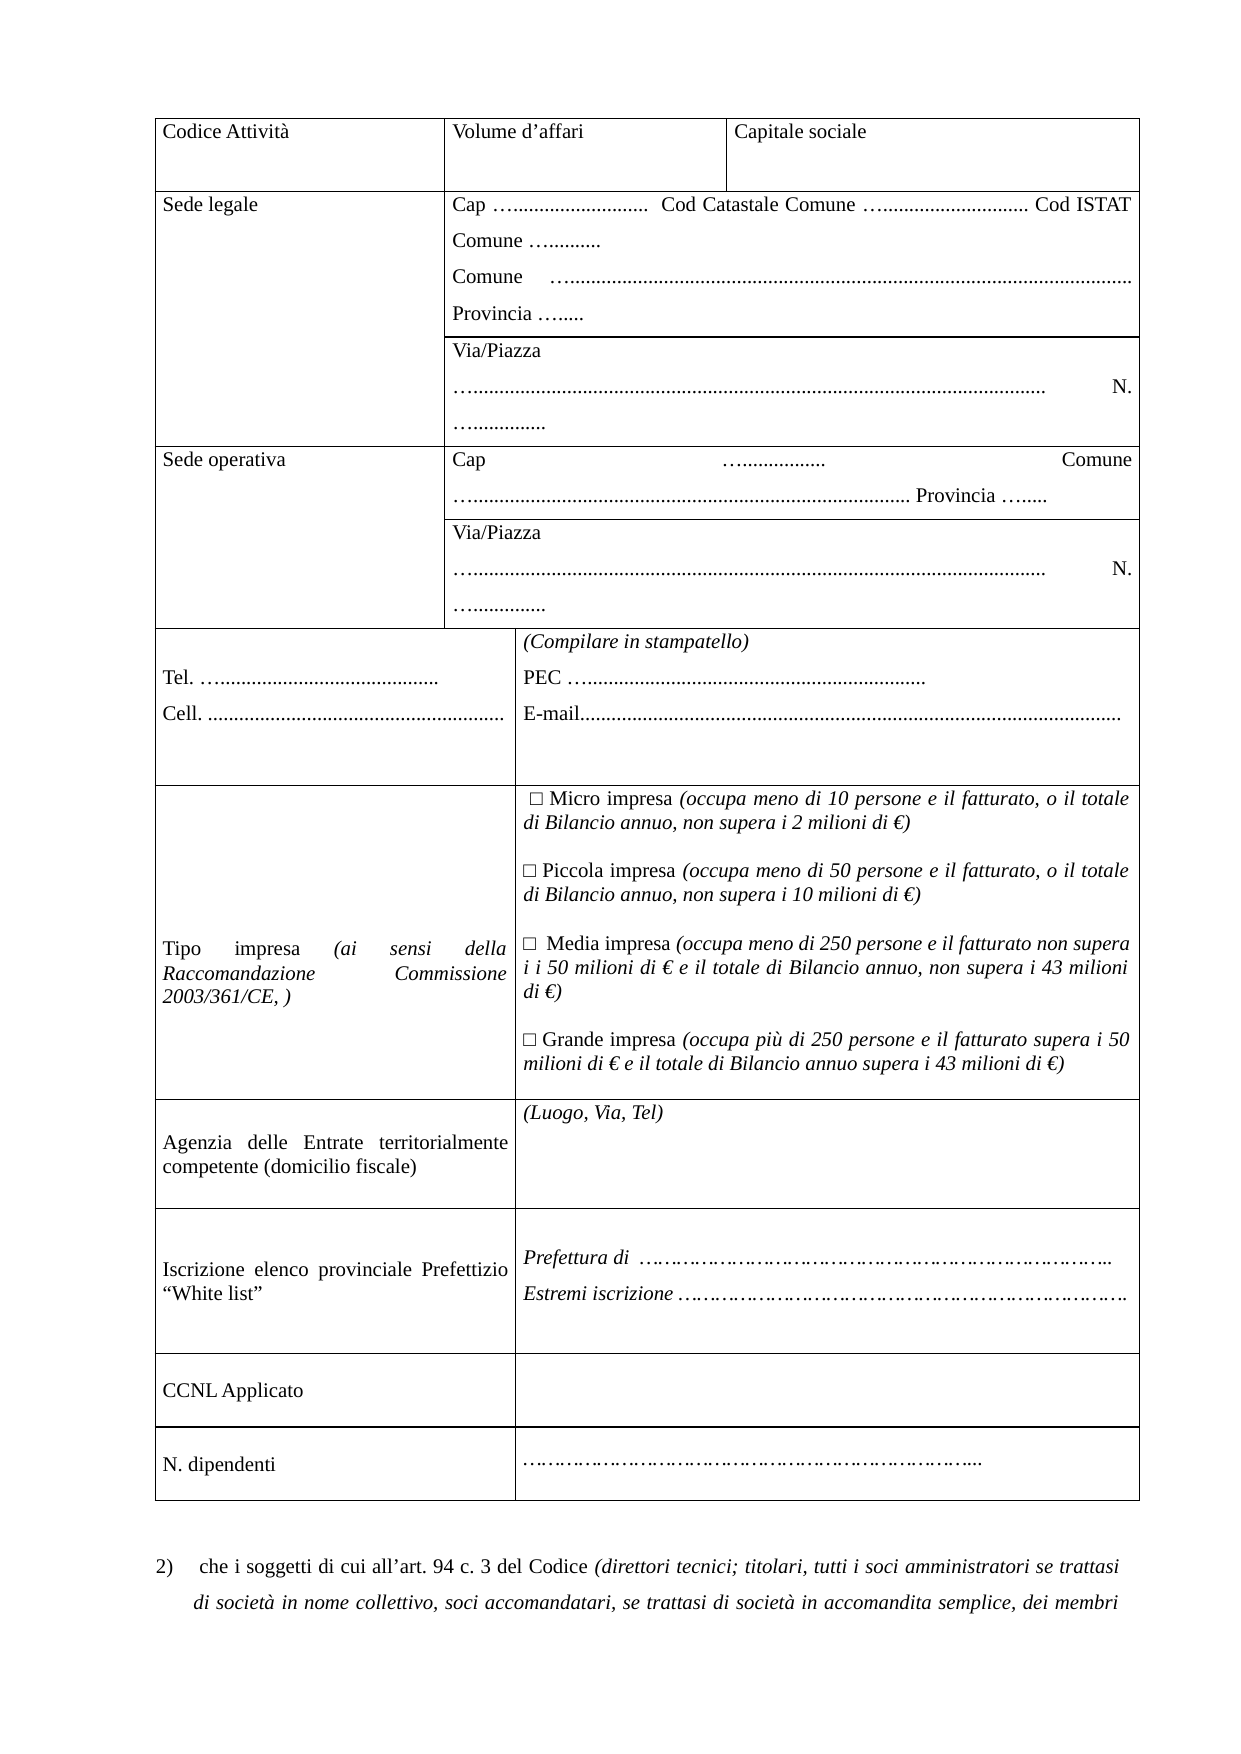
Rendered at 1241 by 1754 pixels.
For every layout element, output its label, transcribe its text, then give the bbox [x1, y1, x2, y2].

table_cell Prefettura di ………………………………………………………………….. Estremi iscrizione ………………………………………………………………. [516, 1209, 1139, 1353]
table_cell Agenzia delle Entrate territorialmente competente (domicilio fiscale) [156, 1100, 515, 1208]
table_cell Tel. ….......................................... Cell. ......................................................... [156, 629, 515, 785]
table_cell ………………………………………………………………... [516, 1428, 1139, 1500]
table_cell (Compilare in stampatello) PEC …................................................................. E-mail........................................................................................................ [516, 629, 1139, 785]
table_cell Codice Attività [156, 119, 444, 191]
table_cell N. dipendenti [156, 1428, 515, 1500]
table_cell Capitale sociale [727, 119, 1139, 191]
table_cell [516, 1354, 1139, 1426]
table_cell Tipo impresa (ai sensi della Raccomandazione Commissione 2003/361/CE, ) [156, 786, 515, 1099]
list che i soggetti di cui all’art. 94 c. 3 del Codice (direttori tecnici; titolari, tutti i soci amministratori se trattasi di società in nome collettivo, soci accomandatari, se trattasi di società in accomandita semplice, dei membri [156, 1554, 1122, 1614]
table_cell Via/Piazza ….............................................................................................................. N. ….............. [445, 520, 1139, 628]
table_cell Sede operativa [156, 447, 444, 628]
table_cell CCNL Applicato [156, 1354, 515, 1426]
table_cell Cap …................ Comune ….................................................................................... Provincia …..... [445, 447, 1139, 519]
table_cell Via/Piazza ….............................................................................................................. N. ….............. [445, 338, 1139, 446]
table_cell Sede legale [156, 192, 444, 446]
table_cell Volume d’affari [445, 119, 726, 191]
table_cell □ Micro impresa (occupa meno di 10 persone e il fatturato, o il totale di Bilancio annuo, non supera i 2 milioni di €) □ Piccola impresa (occupa meno di 50 persone e il fatturato, o il totale di Bilancio annuo, non supera i 10 milioni di €) □ Media impresa (occupa meno di 250 persone e il fatturato non supera i i 50 milioni di € e il totale di Bilancio annuo, non supera i 43 milioni di €) □ Grande impresa (occupa più di 250 persone e il fatturato supera i 50 milioni di € e il totale di Bilancio annuo supera i 43 milioni di €) [516, 786, 1139, 1099]
table_cell (Luogo, Via, Tel) [516, 1100, 1139, 1208]
table_cell Cap ….......................... Cod Catastale Comune …............................ Cod ISTAT Comune ….......... Comune …............................................................................................................ Provincia …..... [445, 192, 1139, 336]
table_cell Iscrizione elenco provinciale Prefettizio “White list” [156, 1209, 515, 1353]
